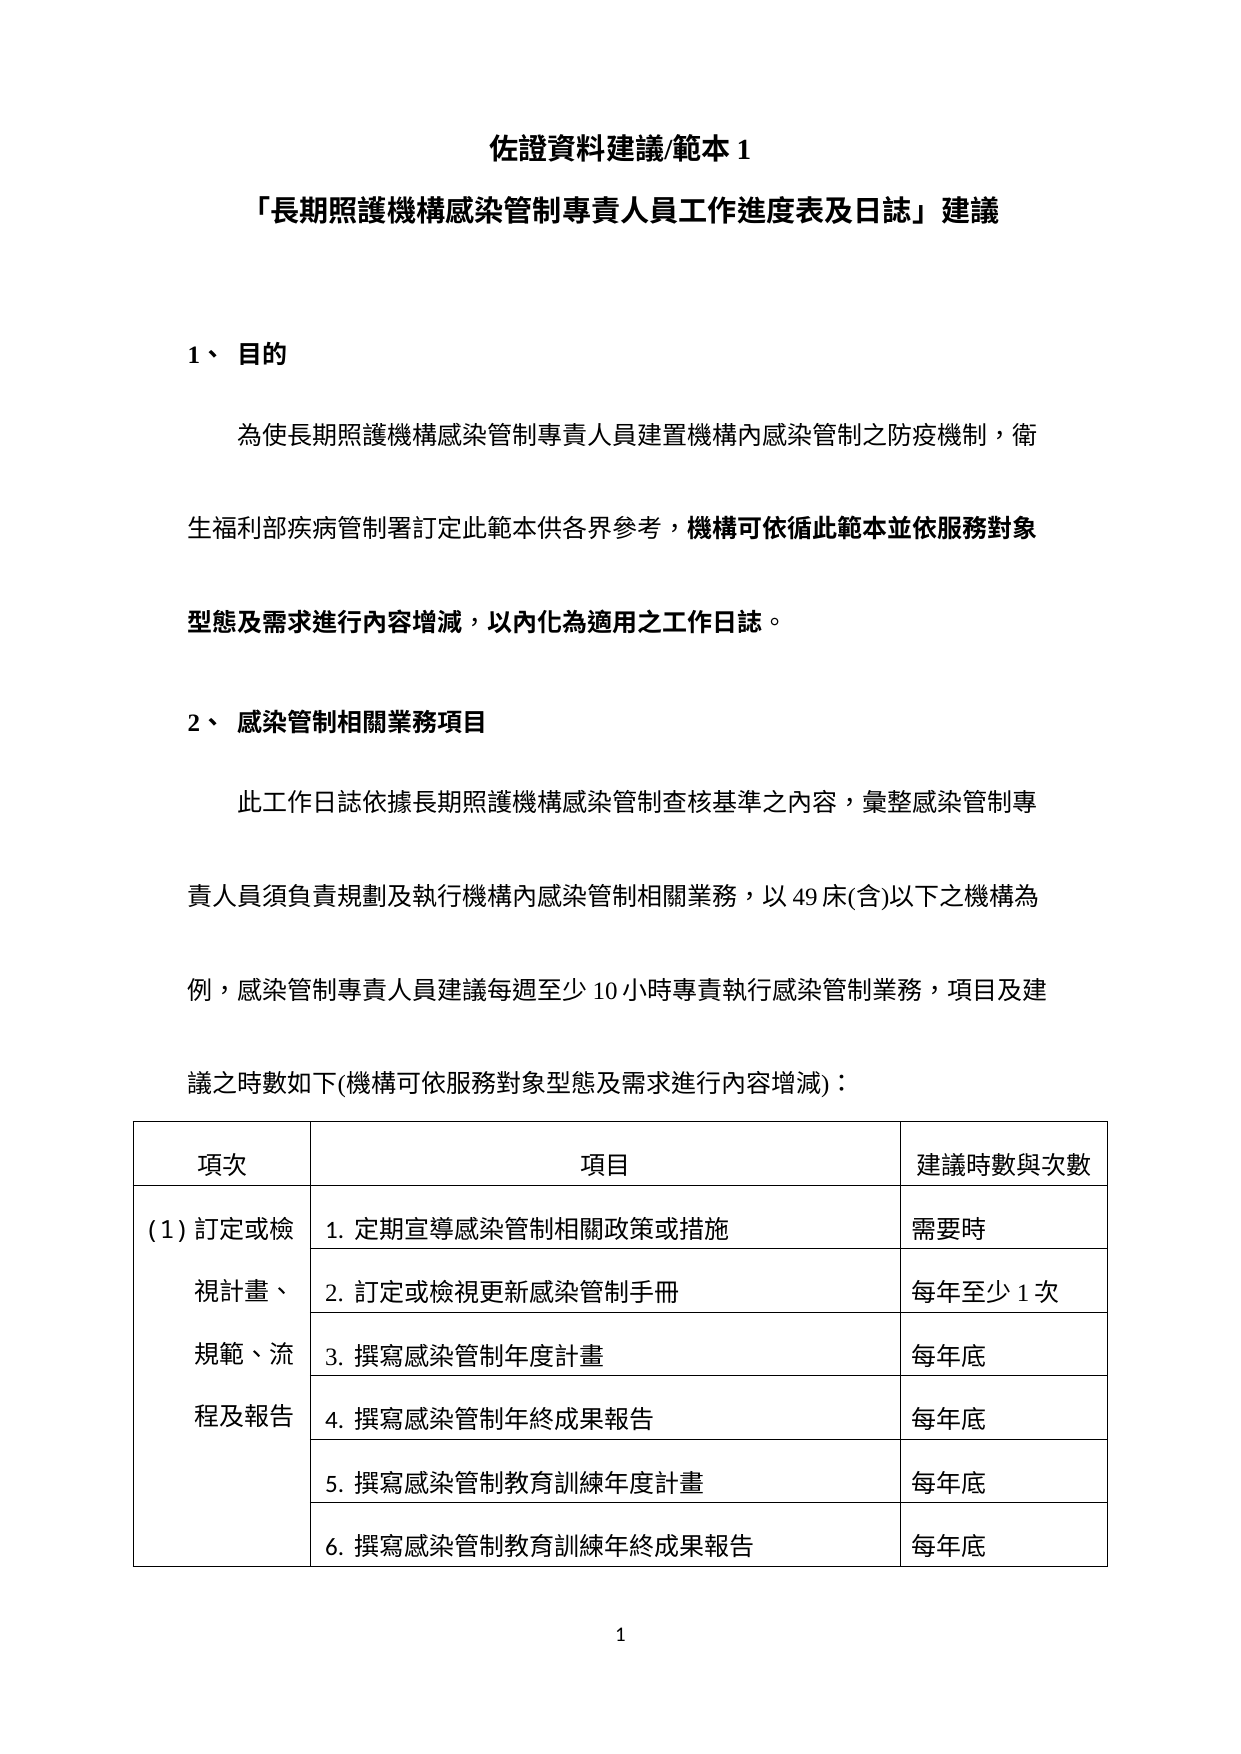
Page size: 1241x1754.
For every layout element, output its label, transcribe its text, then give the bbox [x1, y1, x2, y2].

table_cell 每年底 [901, 1313, 1107, 1375]
text 此工作日誌依據長期照護機構感染管制查核基準之內容，彙整感染管制專責人員須負責規劃及執行機構內感染管制相關業務，以49床(含)以下之機構為例，感染管制專責人員建議每週至少10小時專責執行感染管制業務，項目及建議之時數如下(機構可依服務對象型態及需求進行內容增減)： [187, 759, 1053, 1103]
table_cell 撰寫感染管制年度計畫 [311, 1313, 900, 1375]
table_cell 需要時 [901, 1186, 1107, 1248]
table_header 項次 [134, 1122, 310, 1184]
table_cell 每年底 [901, 1376, 1107, 1439]
table_cell 每年至少1次 [901, 1249, 1107, 1312]
table_cell 撰寫感染管制教育訓練年度計畫 [311, 1440, 900, 1502]
list 感染管制相關業務項目 [187, 678, 1053, 741]
table_header 項目 [311, 1122, 900, 1184]
table_cell 撰寫感染管制教育訓練年終成果報告 [311, 1503, 900, 1566]
table_cell 定期宣導感染管制相關政策或措施 [311, 1186, 900, 1248]
list 目的 [187, 311, 1053, 373]
table_cell 每年底 [901, 1503, 1107, 1566]
table_cell 撰寫感染管制年終成果報告 [311, 1376, 900, 1439]
table_cell 訂定或檢視計畫、規範、流程及報告 [134, 1186, 310, 1566]
table_header 建議時數與次數 [901, 1122, 1107, 1184]
subtitle 佐證資料建議/範本1 「長期照護機構感染管制專責人員工作進度表及日誌」建議 [187, 105, 1053, 230]
table_cell 每年底 [901, 1440, 1107, 1502]
table_cell 訂定或檢視更新感染管制手冊 [311, 1249, 900, 1312]
text 為使長期照護機構感染管制專責人員建置機構內感染管制之防疫機制，衛生福利部疾病管制署訂定此範本供各界參考，機構可依循此範本並依服務對象型態及需求進行內容增減，以內化為適用之工作日誌。 [187, 392, 1053, 642]
